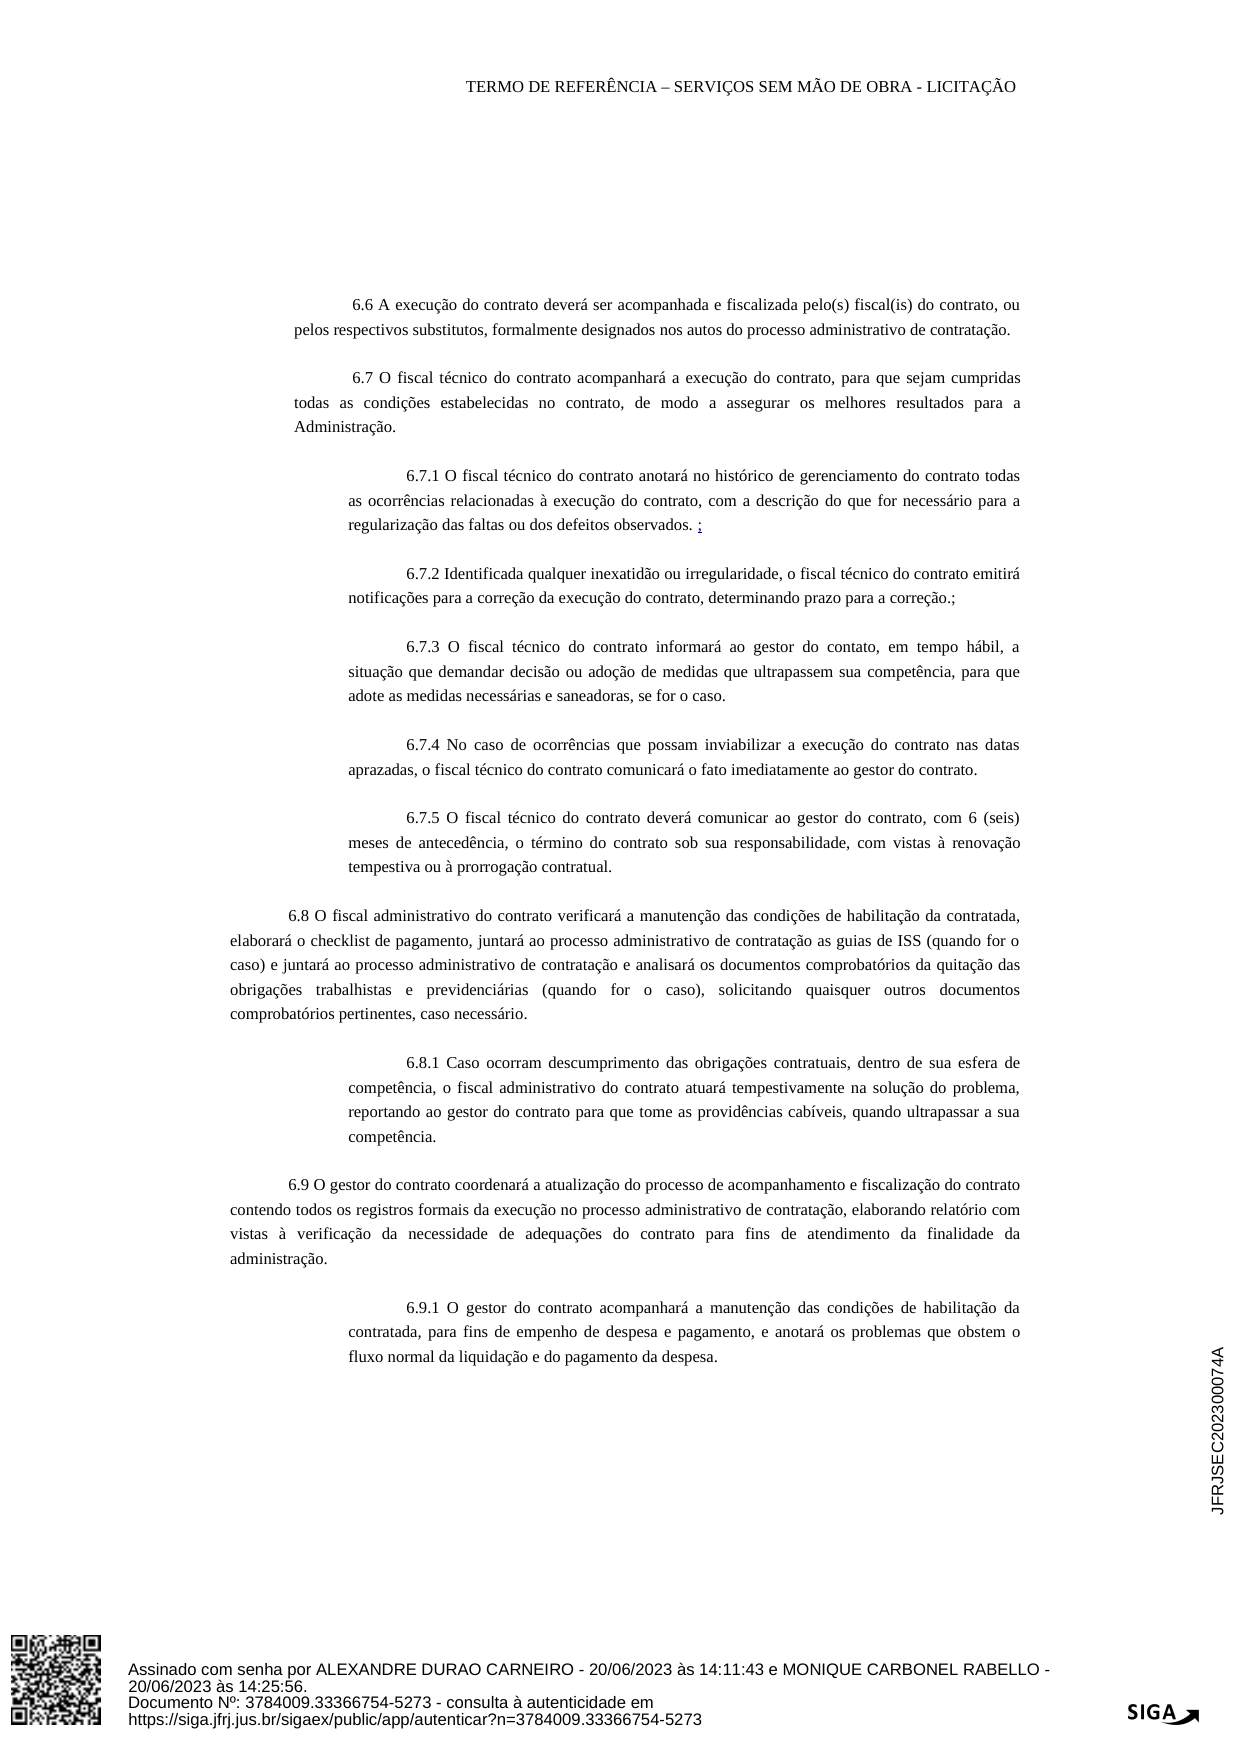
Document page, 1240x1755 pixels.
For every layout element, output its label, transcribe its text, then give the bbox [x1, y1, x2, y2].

text 6.9.1 O gestor do contrato acompanhará a manutenção das condições de habilitação da contratada, para fins de empenho de despesa e pagamento, e anotará os problemas que obstem o fluxo normal da liquidação e do pagamento da despesa. [348, 1297, 1021, 1366]
text 6.7.1 O fiscal técnico do contrato anotará no histórico de gerenciamento do contrato todas as ocorrências relacionadas à execução do contrato, com a descrição do que for necessário para a regularização das faltas ou dos defeitos observados. ; [348, 466, 1021, 534]
text 6.8 O fiscal administrativo do contrato verificará a manutenção das condições de habilitação da contratada, elaborará o checklist de pagamento, juntará ao processo administrativo de contratação as guias de ISS (quando for o caso) e juntará ao processo administrativo de contratação e analisará os documentos comprobatórios da quitação das obrigações trabalhistas e previdenciárias (quando for o caso), solicitando quaisquer outros documentos comprobatórios pertinentes, caso necessário. [230, 906, 1021, 1023]
text 6.7.4 No caso de ocorrências que possam inviabilizar a execução do contrato nas datas aprazadas, o fiscal técnico do contrato comunicará o fato imediatamente ao gestor do contrato. [348, 735, 1021, 779]
text 6.9 O gestor do contrato coordenará a atualização do processo de acompanhamento e fiscalização do contrato contendo todos os registros formais da execução no processo administrativo de contratação, elaborando relatório com vistas à verificação da necessidade de adequações do contrato para fins de atendimento da finalidade da administração. [230, 1175, 1021, 1268]
text 6.7.3 O fiscal técnico do contrato informará ao gestor do contato, em tempo hábil, a situação que demandar decisão ou adoção de medidas que ultrapassem sua competência, para que adote as medidas necessárias e saneadoras, se for o caso. [348, 637, 1021, 705]
text 6.6 A execução do contrato deverá ser acompanhada e fiscalizada pelo(s) fiscal(is) do contrato, ou pelos respectivos substitutos, formalmente designados nos autos do processo administrativo de contratação. [294, 295, 1021, 338]
text 6.7.2 Identificada qualquer inexatidão ou irregularidade, o fiscal técnico do contrato emitirá notificações para a correção da execução do contrato, determinando prazo para a correção.; [348, 564, 1021, 607]
text 6.7.5 O fiscal técnico do contrato deverá comunicar ao gestor do contrato, com 6 (seis) meses de antecedência, o término do contrato sob sua responsabilidade, com vistas à renovação tempestiva ou à prorrogação contratual. [348, 808, 1021, 876]
text 6.7 O fiscal técnico do contrato acompanhará a execução do contrato, para que sejam cumpridas todas as condições estabelecidas no contrato, de modo a assegurar os melhores resultados para a Administração. [294, 368, 1021, 436]
text 6.8.1 Caso ocorram descumprimento das obrigações contratuais, dentro de sua esfera de competência, o fiscal administrativo do contrato atuará tempestivamente na solução do problema, reportando ao gestor do contrato para que tome as providências cabíveis, quando ultrapassar a sua competência. [348, 1053, 1021, 1146]
